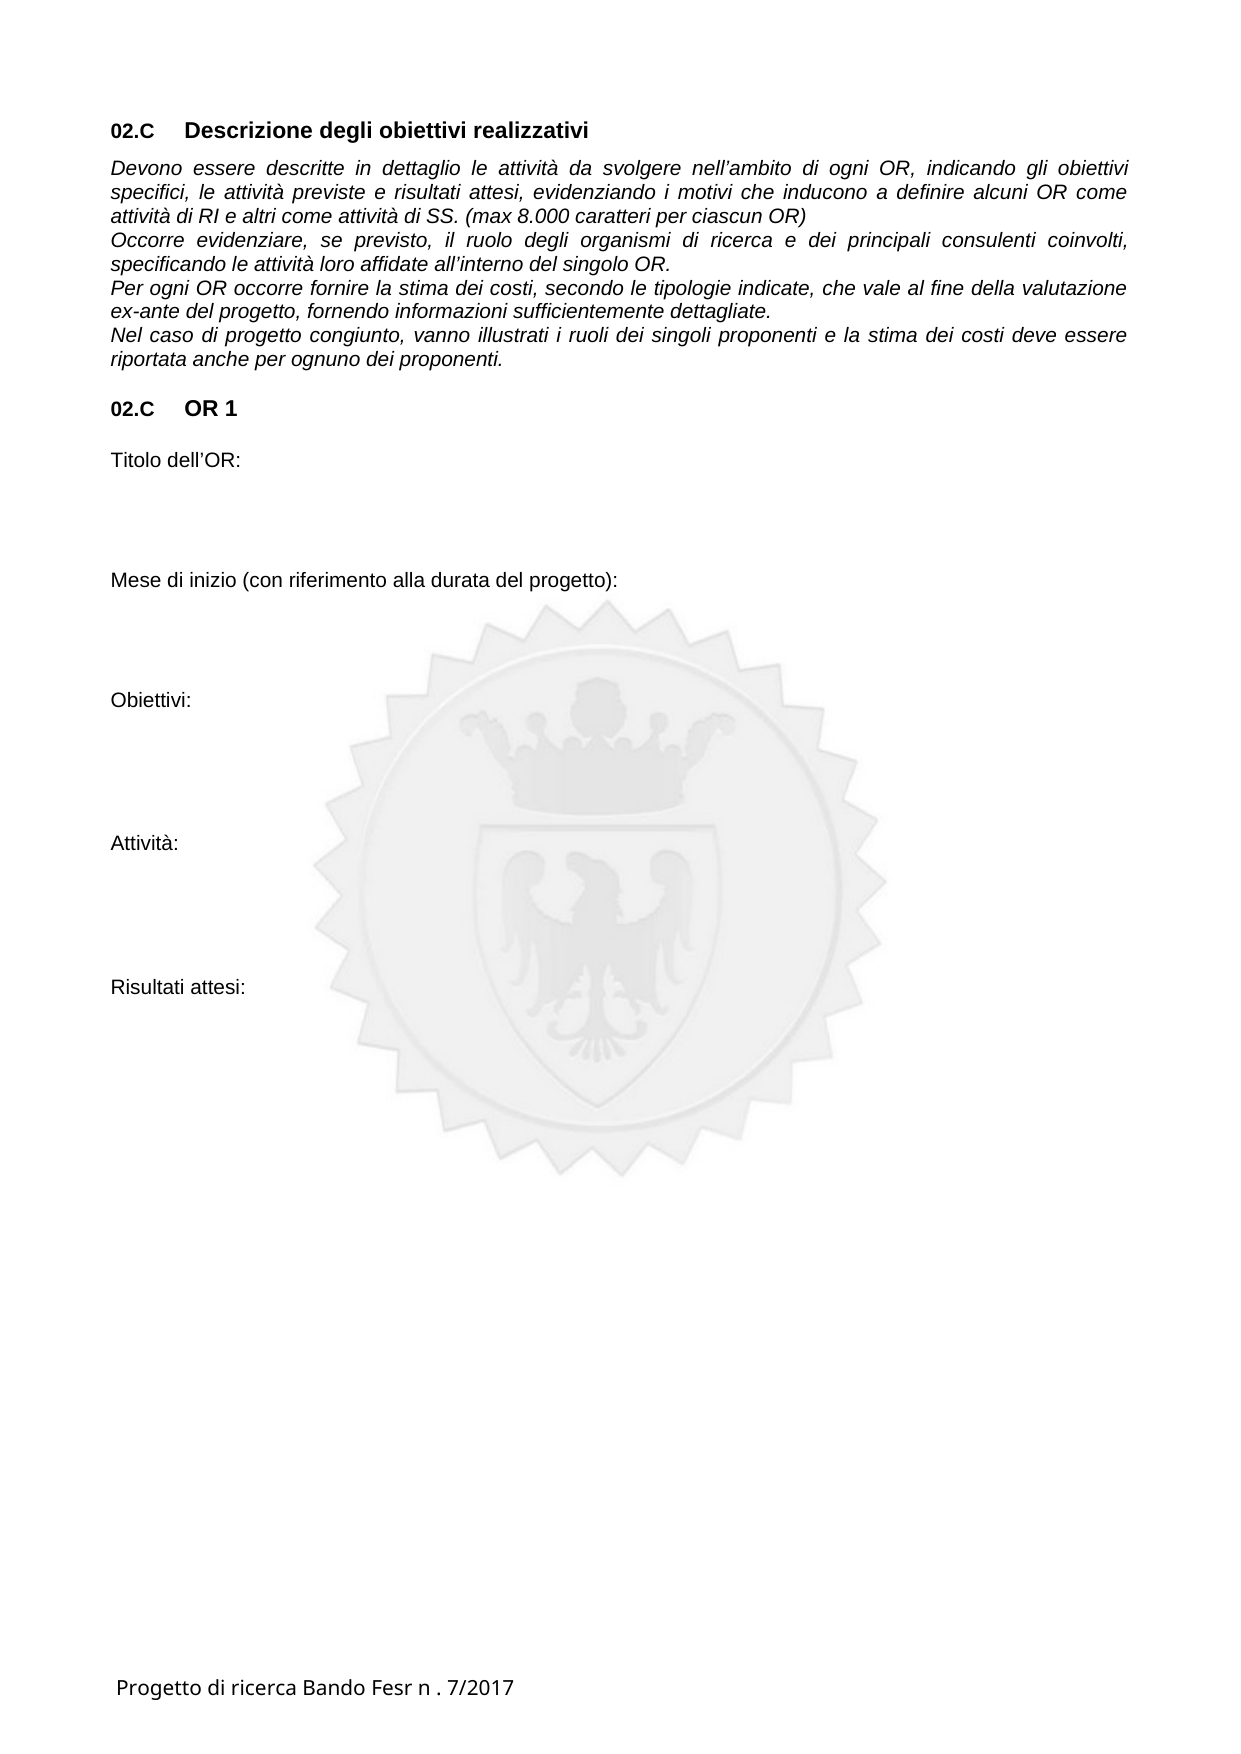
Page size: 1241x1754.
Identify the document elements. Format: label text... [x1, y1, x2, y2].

text Devono essere descritte in dettaglio le attività da svolgere nell’ambito di ogni OR, indicando gli obiettivi specifici, le attività previste e risultati attesi, evidenziando i motivi che inducono a definire alcuni OR come attività di RI e altri come attività di SS. (max 8.000 caratteri per ciascun OR) [110, 156, 1130, 227]
picture [110, 999, 1130, 1703]
text Mese di inizio (con riferimento alla durata del progetto): [110, 568, 1130, 592]
text Nel caso di progetto congiunto, vanno illustrati i ruoli dei singoli proponenti e la stima dei costi deve essere riportata anche per ognuno dei proponenti. [110, 323, 1130, 371]
text 02.C OR 1 [110, 395, 1130, 421]
picture [110, 855, 1130, 975]
picture [110, 371, 1130, 395]
text Risultati attesi: [110, 975, 1130, 999]
picture [110, 592, 1130, 687]
text Attività: [110, 831, 1130, 855]
picture [110, 421, 1130, 448]
text Per ogni OR occorre fornire la stima dei costi, secondo le tipologie indicate, che vale al fine della valutazione ex-ante del progetto, fornendo informazioni sufficientemente dettagliate. [110, 275, 1130, 323]
text Occorre evidenziare, se previsto, il ruolo degli organismi di ricerca e dei principali consulenti coinvolti, specificando le attività loro affidate all’interno del singolo OR. [110, 227, 1130, 275]
text Obiettivi: [110, 687, 1130, 711]
picture [110, 472, 1130, 568]
text 02.C Descrizione degli obiettivi realizzativi [110, 117, 1130, 143]
text Titolo dell’OR: [110, 448, 1130, 472]
picture [110, 143, 1130, 156]
picture [110, 711, 1130, 831]
picture [110, 56, 1130, 117]
